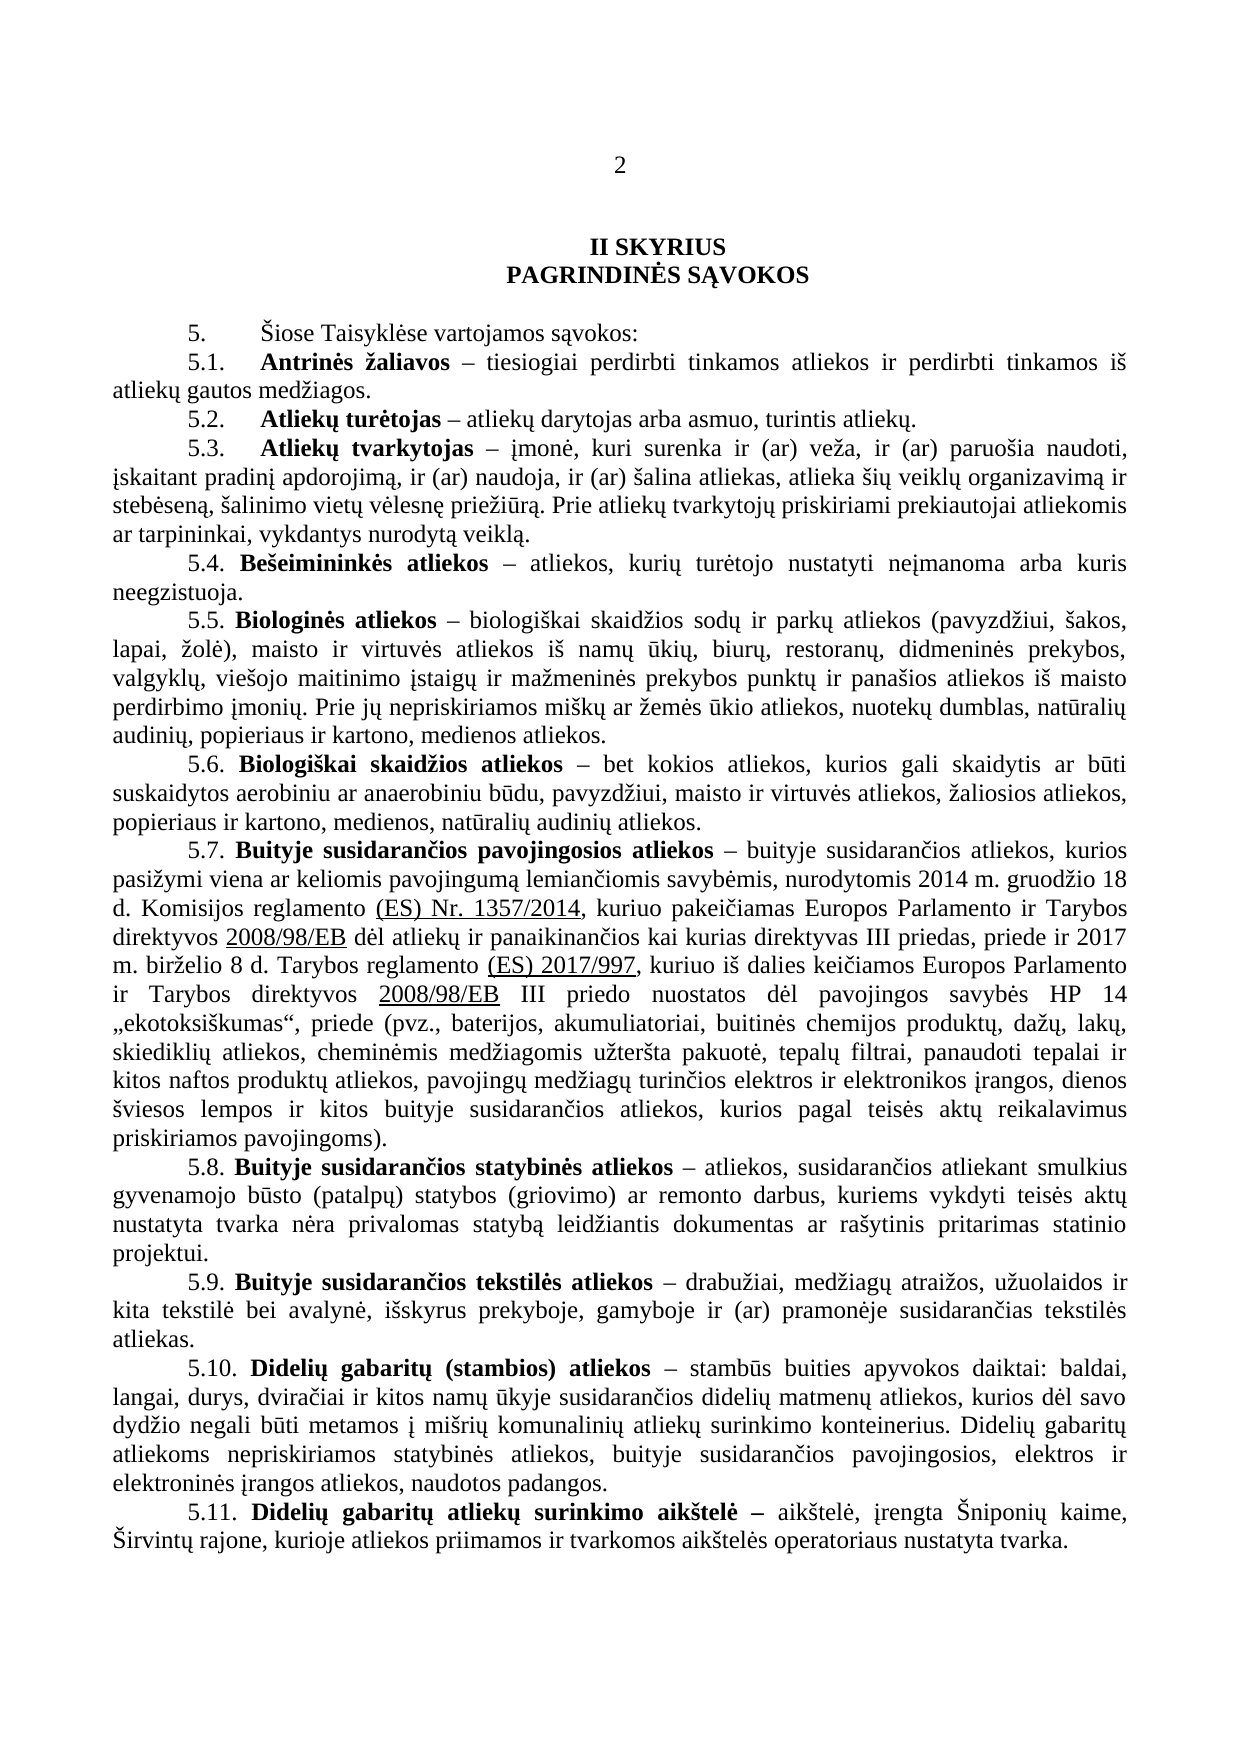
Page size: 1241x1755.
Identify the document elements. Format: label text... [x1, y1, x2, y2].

text II SKYRIUS [187, 232, 1128, 260]
text 5.3. Atliekų tvarkytojas – įmonė, kuri surenka ir (ar) veža, ir (ar) paruošia naudoti, įskaitant pradinį apdorojimą, ir (ar) naudoja, ir (ar) šalina atliekas, atlieka šių veiklų organizavimą ir stebėseną, šalinimo vietų vėlesnę priežiūrą. Prie atliekų tvarkytojų priskiriami prekiautojai atliekomis ar tarpininkai, vykdantys nurodytą veiklą. [112, 433, 1128, 548]
text 5.8. Buityje susidarančios statybinės atliekos – atliekos, susidarančios atliekant smulkius gyvenamojo būsto (patalpų) statybos (griovimo) ar remonto darbus, kuriems vykdyti teisės aktų nustatyta tvarka nėra privalomas statybą leidžiantis dokumentas ar rašytinis pritarimas statinio projektui. [112, 1152, 1128, 1267]
text 5. Šiose Taisyklėse vartojamos sąvokos: [112, 318, 1128, 347]
text 5.2. Atliekų turėtojas – atliekų darytojas arba asmuo, turintis atliekų. [112, 404, 1128, 433]
text 5.5. Biologinės atliekos – biologiškai skaidžios sodų ir parkų atliekos (pavyzdžiui, šakos, lapai, žolė), maisto ir virtuvės atliekos iš namų ūkių, biurų, restoranų, didmeninės prekybos, valgyklų, viešojo maitinimo įstaigų ir mažmeninės prekybos punktų ir panašios atliekos iš maisto perdirbimo įmonių. Prie jų nepriskiriamos miškų ar žemės ūkio atliekos, nuotekų dumblas, natūralių audinių, popieriaus ir kartono, medienos atliekos. [112, 605, 1128, 749]
text 5.4. Bešeimininkės atliekos – atliekos, kurių turėtojo nustatyti neįmanoma arba kuris neegzistuoja. [112, 548, 1128, 605]
text 5.7. Buityje susidarančios pavojingosios atliekos – buityje susidarančios atliekos, kurios pasižymi viena ar keliomis pavojingumą lemiančiomis savybėmis, nurodytomis 2014 m. gruodžio 18 d. Komisijos reglamento (ES) Nr. 1357/2014, kuriuo pakeičiamas Europos Parlamento ir Tarybos direktyvos 2008/98/EB dėl atliekų ir panaikinančios kai kurias direktyvas III priedas, priede ir 2017 m. birželio 8 d. Tarybos reglamento (ES) 2017/997, kuriuo iš dalies keičiamos Europos Parlamento ir Tarybos direktyvos 2008/98/EB III priedo nuostatos dėl pavojingos savybės HP 14 „ekotoksiškumas“, priede (pvz., baterijos, akumuliatoriai, buitinės chemijos produktų, dažų, lakų, skiediklių atliekos, cheminėmis medžiagomis užteršta pakuotė, tepalų filtrai, panaudoti tepalai ir kitos naftos produktų atliekos, pavojingų medžiagų turinčios elektros ir elektronikos įrangos, dienos šviesos lempos ir kitos buityje susidarančios atliekos, kurios pagal teisės aktų reikalavimus priskiriamos pavojingoms). [112, 835, 1128, 1152]
text PAGRINDINĖS SĄVOKOS [187, 260, 1128, 289]
text 5.10. Didelių gabaritų (stambios) atliekos – stambūs buities apyvokos daiktai: baldai, langai, durys, dviračiai ir kitos namų ūkyje susidarančios didelių matmenų atliekos, kurios dėl savo dydžio negali būti metamos į mišrių komunalinių atliekų surinkimo konteinerius. Didelių gabaritų atliekoms nepriskiriamos statybinės atliekos, buityje susidarančios pavojingosios, elektros ir elektroninės įrangos atliekos, naudotos padangos. [112, 1353, 1128, 1497]
text 5.1. Antrinės žaliavos – tiesiogiai perdirbti tinkamos atliekos ir perdirbti tinkamos iš atliekų gautos medžiagos. [112, 347, 1128, 404]
text 5.9. Buityje susidarančios tekstilės atliekos – drabužiai, medžiagų atraižos, užuolaidos ir kita tekstilė bei avalynė, išskyrus prekyboje, gamyboje ir (ar) pramonėje susidarančias tekstilės atliekas. [112, 1267, 1128, 1353]
text 5.6. Biologiškai skaidžios atliekos – bet kokios atliekos, kurios gali skaidytis ar būti suskaidytos aerobiniu ar anaerobiniu būdu, pavyzdžiui, maisto ir virtuvės atliekos, žaliosios atliekos, popieriaus ir kartono, medienos, natūralių audinių atliekos. [112, 749, 1128, 835]
text 5.11. Didelių gabaritų atliekų surinkimo aikštelė – aikštelė, įrengta Šniponių kaime, Širvintų rajone, kurioje atliekos priimamos ir tvarkomos aikštelės operatoriaus nustatyta tvarka. [112, 1497, 1128, 1554]
